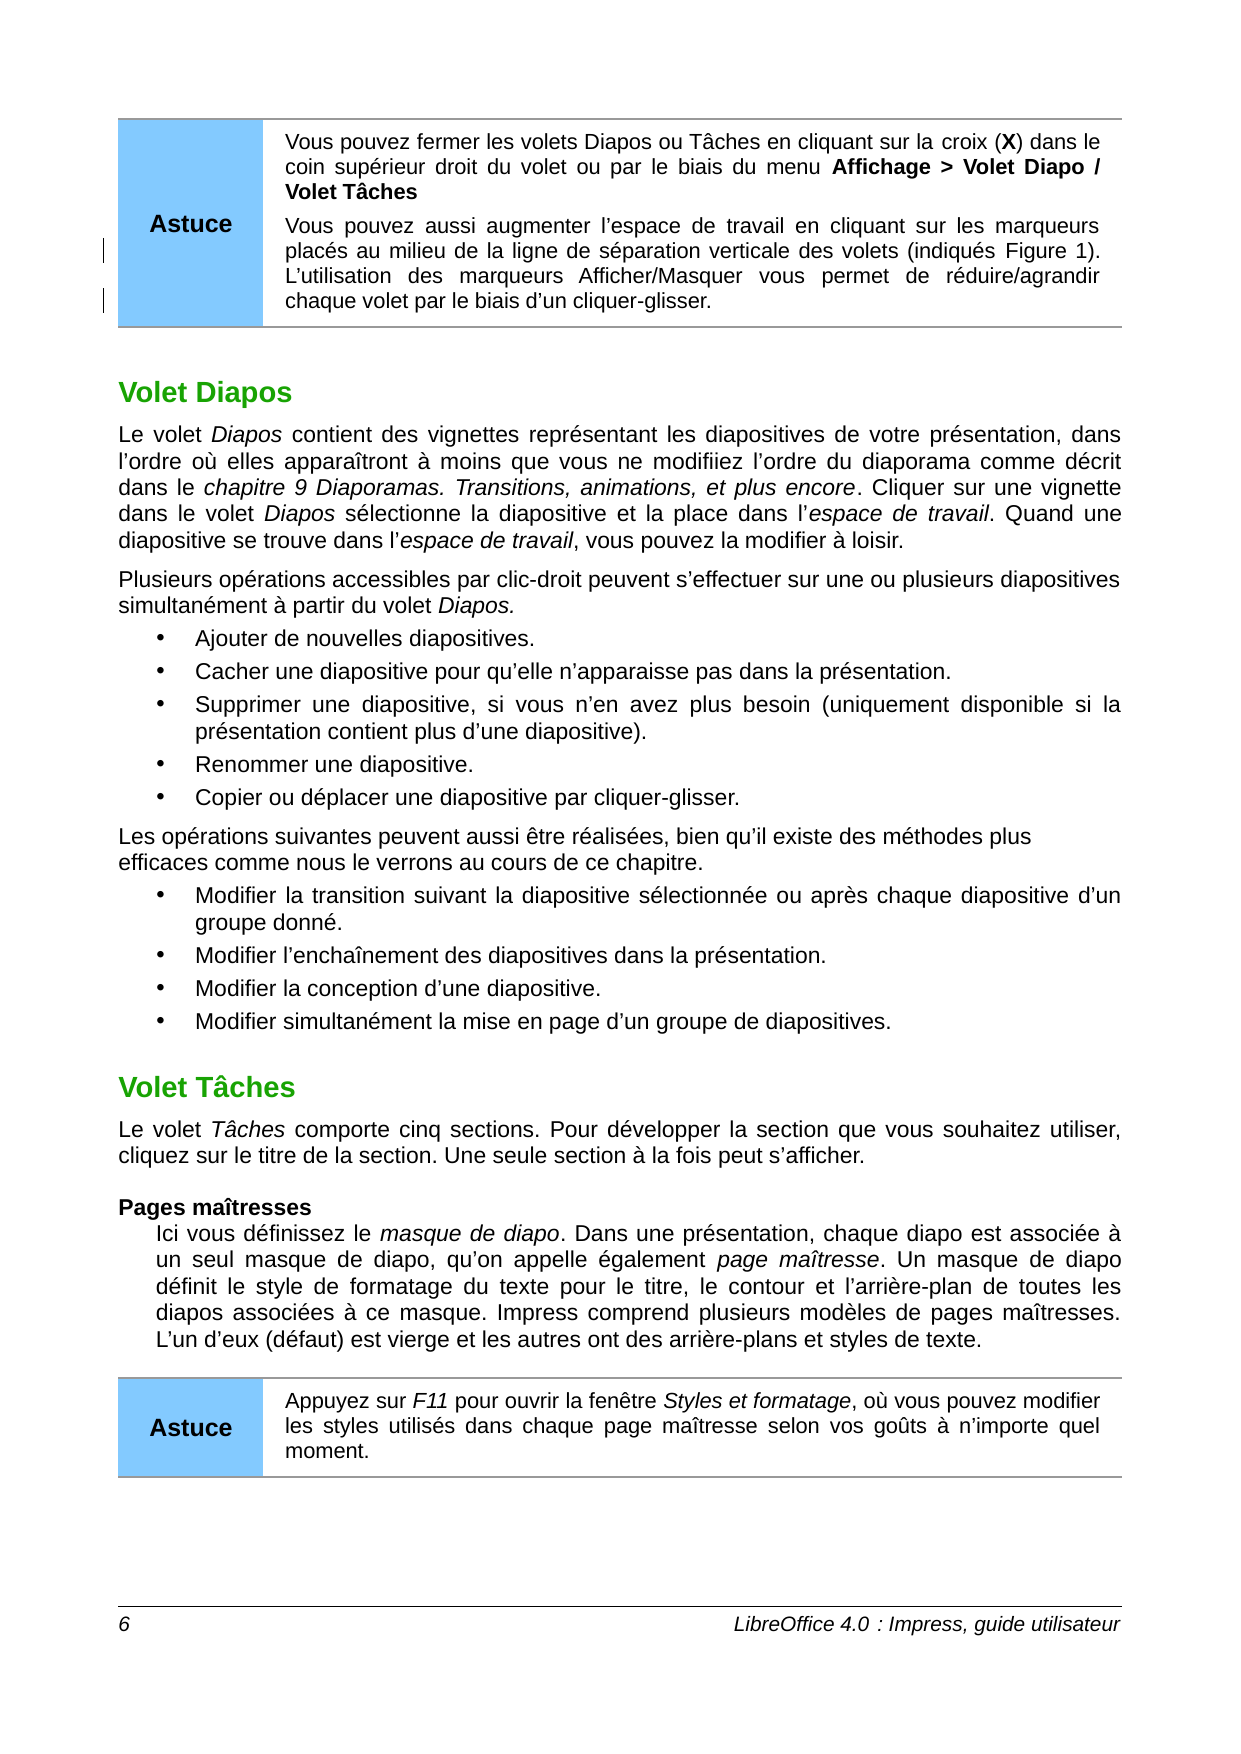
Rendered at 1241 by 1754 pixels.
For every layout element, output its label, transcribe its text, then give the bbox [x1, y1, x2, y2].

list Supprimer une diapositive, si vous n’en avez plus besoin (uniquement disponible si la présentation contient plus d’une diapositive). [156, 691, 1122, 744]
list Modifier la conception d’une diapositive. [156, 975, 1122, 1002]
list Renommer une diapositive. [156, 751, 1122, 777]
table_header Astuce [118, 120, 263, 326]
subtitle Volet Tâches [118, 1070, 1122, 1104]
subtitle Volet Diapos [118, 375, 1122, 409]
table_header Appuyez sur F11 pour ouvrir la fenêtre Styles et formatage, où vous pouvez modifier les styles utilisés dans chaque page maîtresse selon vos goûts à n’importe quel moment. [264, 1379, 1122, 1476]
list Modifier la transition suivant la diapositive sélectionnée ou après chaque diapositive d’un groupe donné. [156, 882, 1122, 935]
list Les opérations suivantes peuvent aussi être réalisées, bien qu’il existe des méthodes plus efficaces comme nous le verrons au cours de ce chapitre. [118, 823, 1122, 876]
text Pages maîtresses [118, 1194, 1122, 1220]
table_header Astuce [118, 1379, 263, 1476]
text Ici vous définissez le masque de diapo. Dans une présentation, chaque diapo est associée à un seul masque de diapo, qu’on appelle également page maîtresse. Un masque de diapo définit le style de formatage du texte pour le titre, le contour et l’arrière-plan de toutes les diapos associées à ce masque. Impress comprend plusieurs modèles de pages maîtresses. L’un d’eux (défaut) est vierge et les autres ont des arrière-plans et styles de texte. [156, 1220, 1122, 1352]
list Cacher une diapositive pour qu’elle n’apparaisse pas dans la présentation. [156, 658, 1122, 685]
list Modifier l’enchaînement des diapositives dans la présentation. [156, 942, 1122, 968]
list Modifier simultanément la mise en page d’un groupe de diapositives. [156, 1008, 1122, 1035]
list Ajouter de nouvelles diapositives. [156, 625, 1122, 652]
text Le volet Tâches comporte cinq sections. Pour développer la section que vous souhaitez utiliser, cliquez sur le titre de la section. Une seule section à la fois peut s’afficher. [118, 1116, 1122, 1169]
table_header Vous pouvez fermer les volets Diapos ou Tâches en cliquant sur la croix (X) dans le coin supérieur droit du volet ou par le biais du menu Affichage > Volet Diapo / Volet Tâches Vous pouvez aussi augmenter l’espace de travail en cliquant sur les marqueurs placés au milieu de la ligne de séparation verticale des volets (indiqués Figure 1). L’utilisation des marqueurs Afficher/Masquer vous permet de réduire/agrandir chaque volet par le biais d’un cliquer-glisser. [264, 120, 1122, 326]
text Le volet Diapos contient des vignettes représentant les diapositives de votre présentation, dans l’ordre où elles apparaîtront à moins que vous ne modifiiez l’ordre du diaporama comme décrit dans le chapitre 9 Diaporamas. Transitions, animations, et plus encore. Cliquer sur une vignette dans le volet Diapos sélectionne la diapositive et la place dans l’espace de travail. Quand une diapositive se trouve dans l’espace de travail, vous pouvez la modifier à loisir. [118, 421, 1122, 553]
list Plusieurs opérations accessibles par clic-droit peuvent s’effectuer sur une ou plusieurs diapositives simultanément à partir du volet Diapos. [118, 566, 1122, 618]
list Copier ou déplacer une diapositive par cliquer-glisser. [156, 784, 1122, 811]
